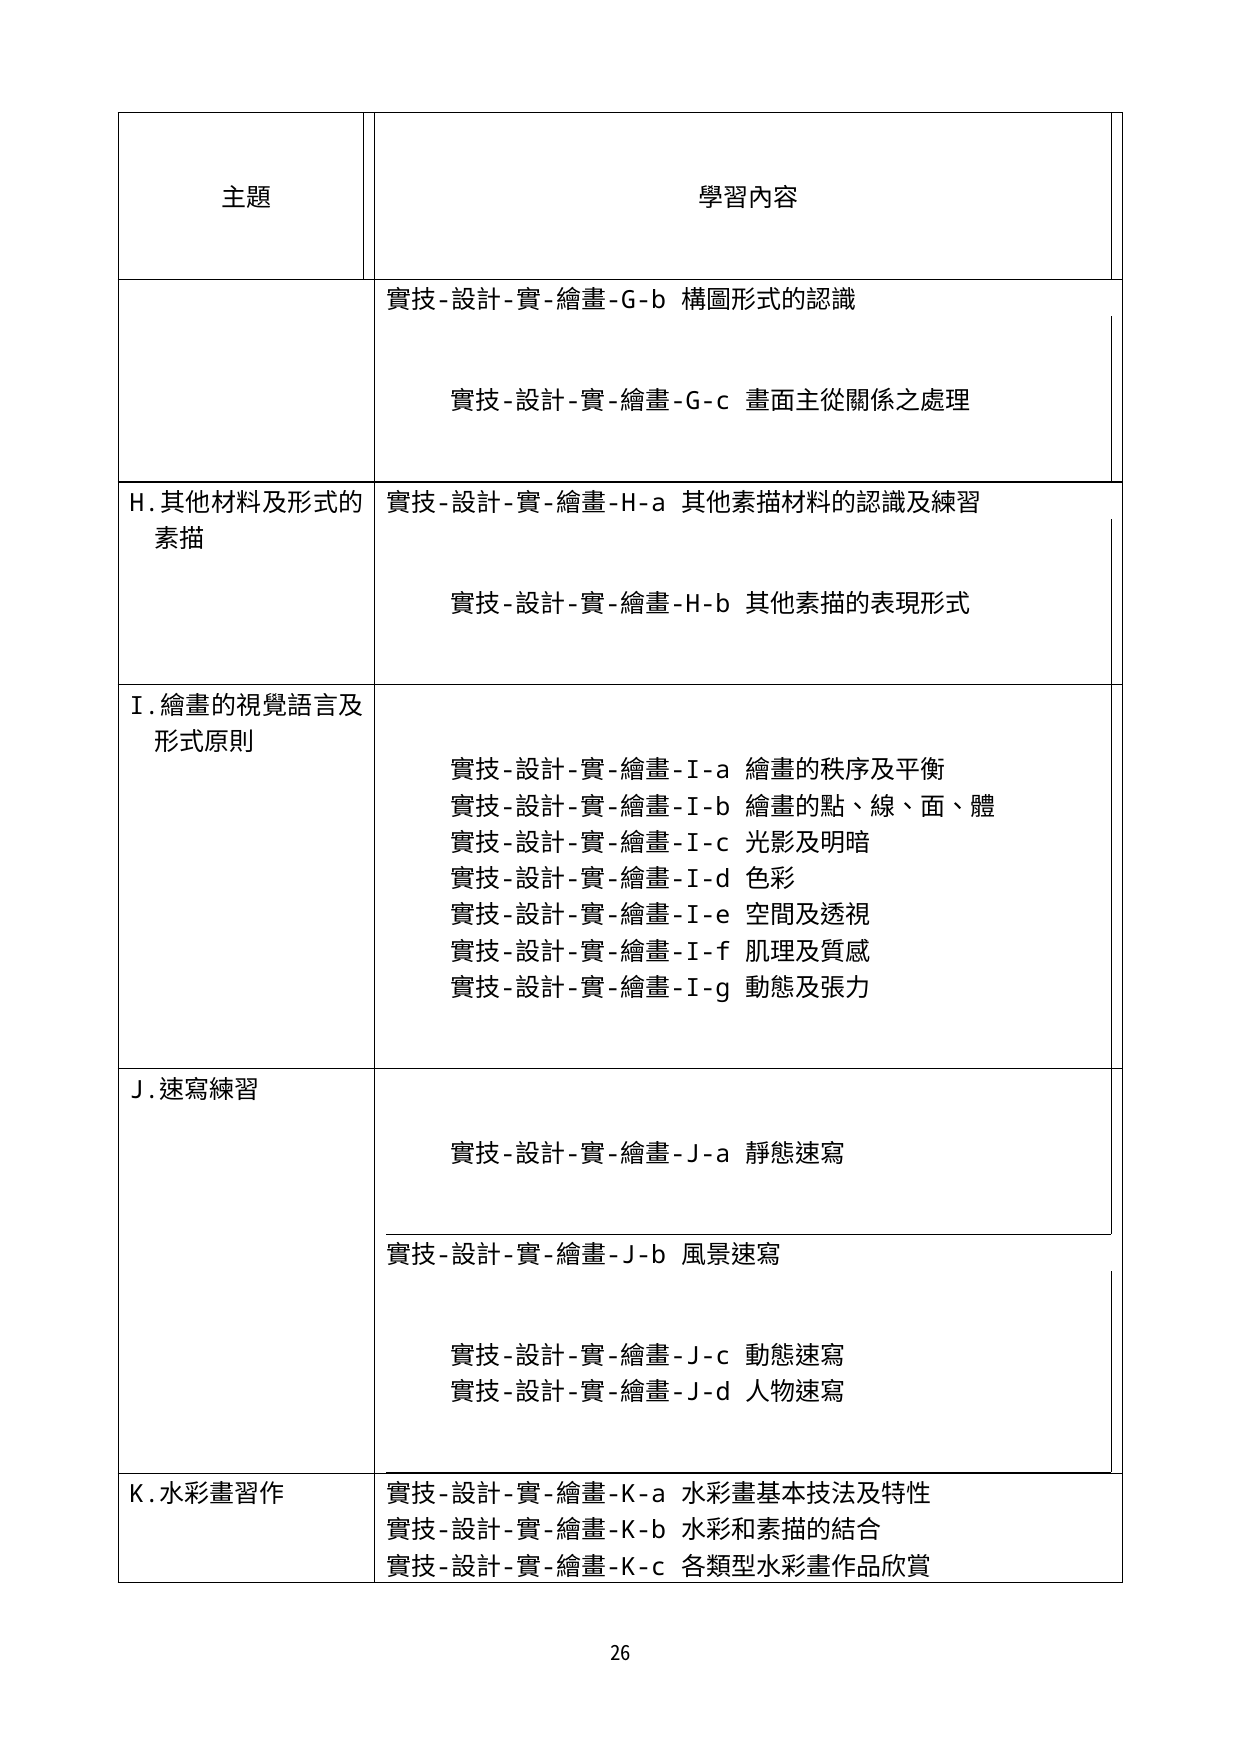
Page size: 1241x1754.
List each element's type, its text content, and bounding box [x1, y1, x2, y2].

table_header [364, 113, 374, 279]
table_header 主題 [119, 113, 363, 279]
table_cell [1112, 685, 1122, 1068]
table_header [1112, 113, 1122, 279]
table_header 學習內容 [375, 113, 1111, 279]
table_cell J.速寫練習 [119, 1069, 374, 1472]
table_cell 實技-設計-實-繪畫-J-a 靜態速寫 實技-設計-實-繪畫-J-b 風景速寫 實技-設計-實-繪畫-J-c 動態速寫 實技-設計-實-繪畫-J-d 人物速寫 [375, 1069, 1122, 1472]
table_cell 實技-設計-實-繪畫-G-b 構圖形式的認識 實技-設計-實-繪畫-G-c 畫面主從關係之處理 [375, 280, 1122, 481]
table_cell K.水彩畫習作 [119, 1474, 374, 1582]
table_cell 實技-設計-實-繪畫-K-a 水彩畫基本技法及特性 實技-設計-實-繪畫-K-b 水彩和素描的結合 實技-設計-實-繪畫-K-c 各類型水彩畫作品欣賞 [375, 1474, 1122, 1582]
table_cell [119, 280, 374, 481]
table_cell 實技-設計-實-繪畫-I-a 繪畫的秩序及平衡 實技-設計-實-繪畫-I-b 繪畫的點、線、面、體 實技-設計-實-繪畫-I-c 光影及明暗 實技-設計-實-繪畫-I-d 色彩 實技-設計-實-繪畫-I-e 空間及透視 實技-設計-實-繪畫-I-f 肌理及質感 實技-設計-實-繪畫-I-g 動態及張力 [375, 685, 1111, 1068]
table_cell H.其他材料及形式的素描 [119, 483, 374, 684]
table_cell 實技-設計-實-繪畫-H-a 其他素描材料的認識及練習 實技-設計-實-繪畫-H-b 其他素描的表現形式 [375, 483, 1122, 684]
table_cell I.繪畫的視覺語言及形式原則 [119, 685, 374, 1068]
